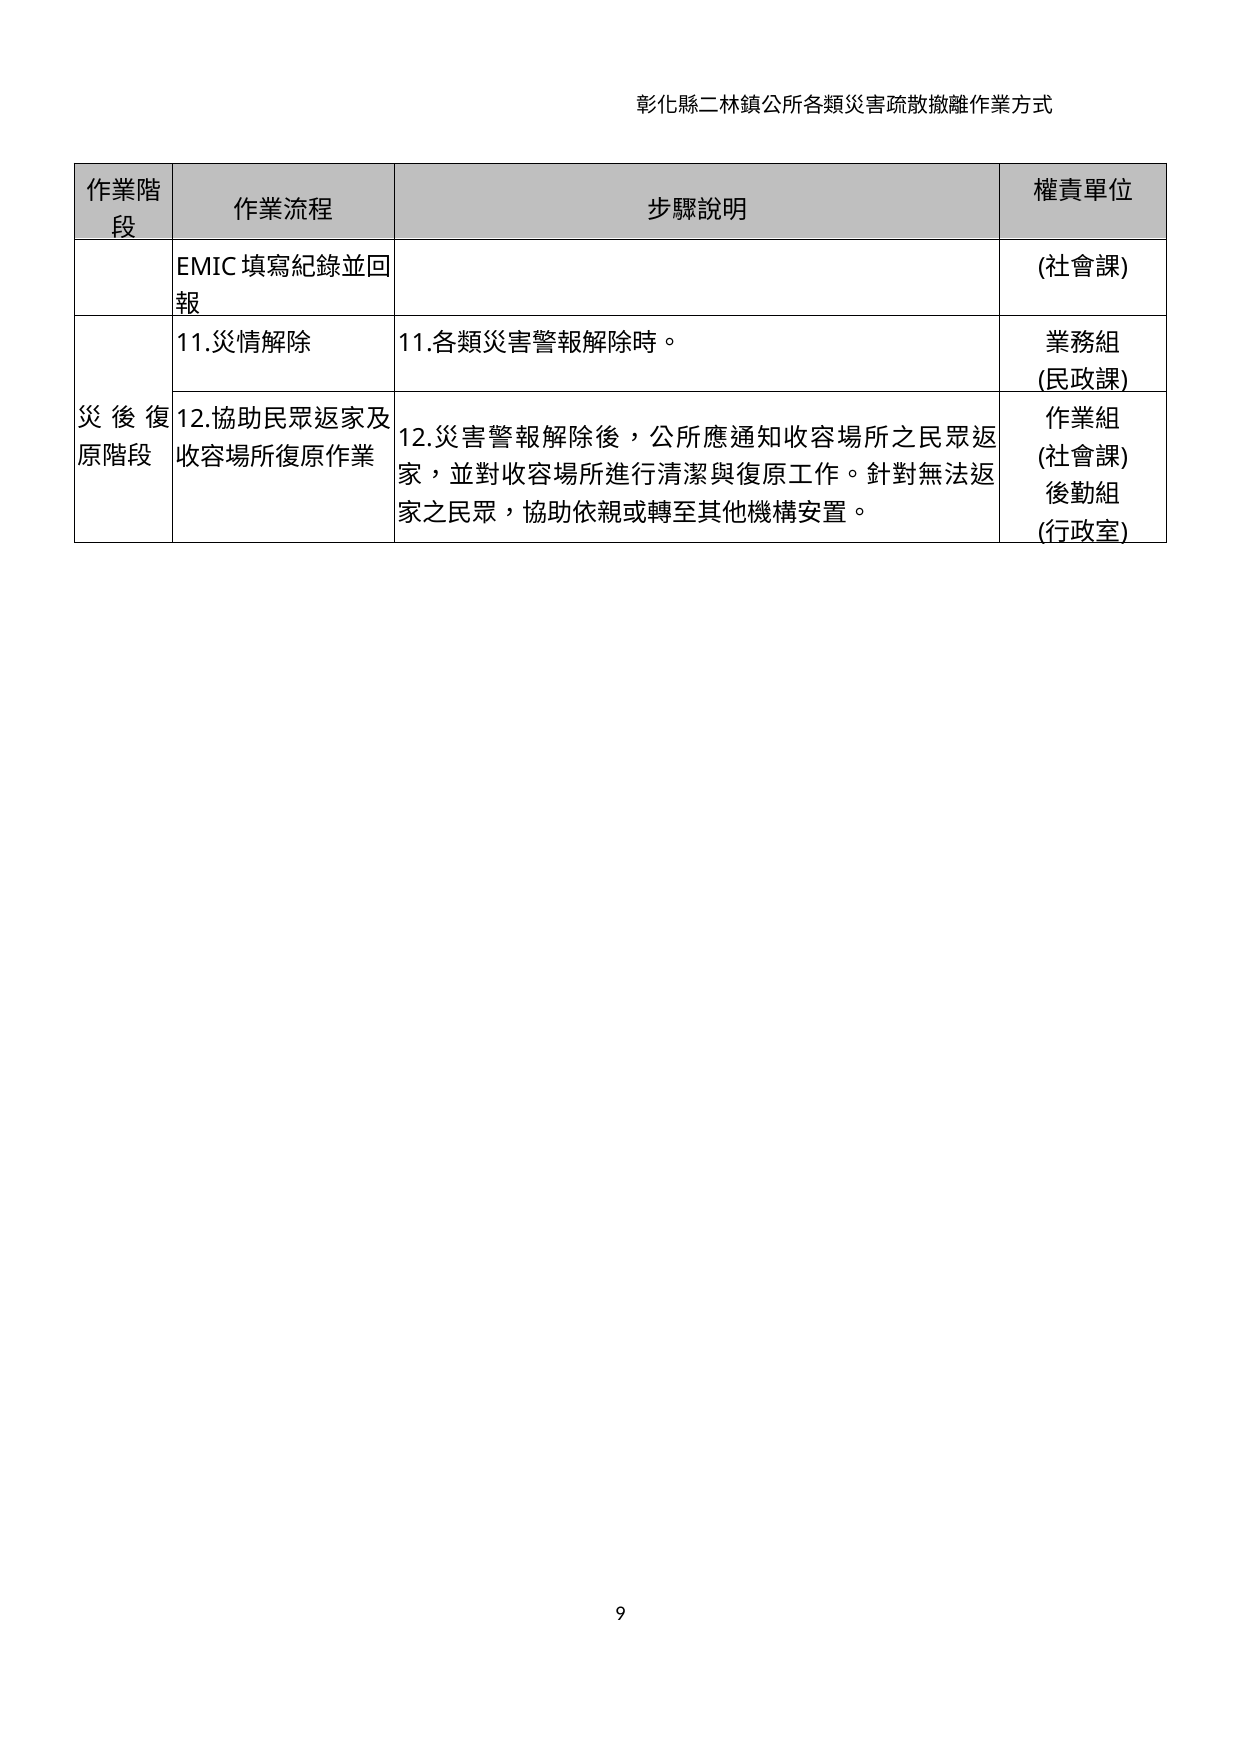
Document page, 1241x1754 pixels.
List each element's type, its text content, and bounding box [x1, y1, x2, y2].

table_cell 業務組 (民政課) [1000, 316, 1166, 391]
table_cell 12.災害警報解除後，公所應通知收容場所之民眾返家，並對收容場所進行清潔與復原工作。針對無法返家之民眾，協助依親或轉至其他機構安置。 [395, 392, 999, 542]
table_header 步驟說明 [395, 164, 999, 238]
table_cell [75, 240, 172, 314]
table_cell (社會課) [1000, 240, 1166, 314]
table_cell EMIC填寫紀錄並回報 [173, 240, 394, 314]
table_header 作業流程 [173, 164, 394, 238]
table_cell [395, 240, 999, 314]
table_header 權責單位 [1000, 164, 1166, 238]
table_cell 災後復原階段 [75, 316, 172, 542]
table_header 作業階段 [75, 164, 172, 238]
table_cell 12.協助民眾返家及收容場所復原作業 [173, 392, 394, 542]
table_cell 11.各類災害警報解除時。 [395, 316, 999, 391]
table_cell 11.災情解除 [173, 316, 394, 391]
table_cell 作業組 (社會課) 後勤組 (行政室) [1000, 392, 1166, 542]
